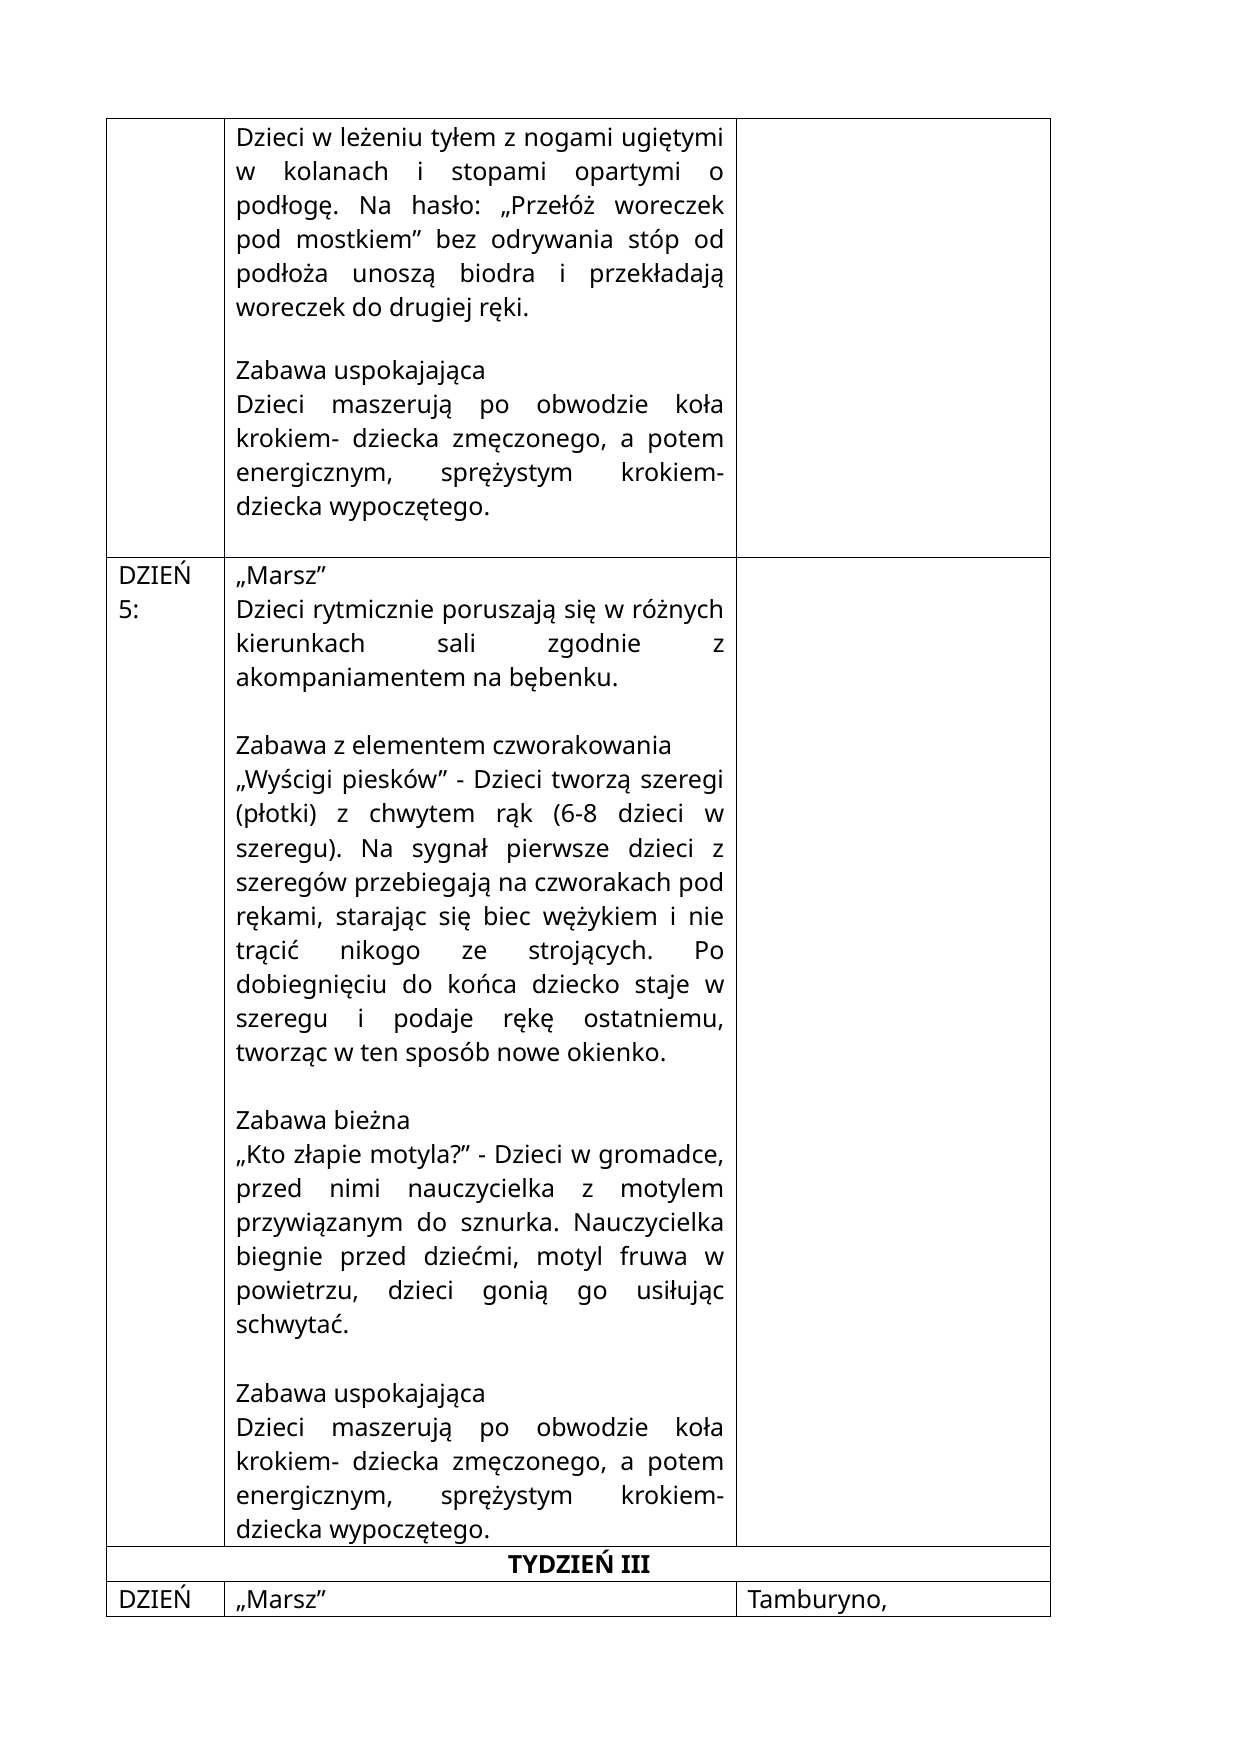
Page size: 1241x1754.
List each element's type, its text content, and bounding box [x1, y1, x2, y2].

table_cell [737, 558, 1050, 1546]
table_cell DZIEŃ [107, 1582, 224, 1616]
table_cell DZIEŃ 5: [107, 558, 224, 1546]
table_cell „Marsz” [225, 1582, 736, 1616]
table_cell [107, 119, 224, 557]
table_cell Dzieci w leżeniu tyłem z nogami ugiętymi w kolanach i stopami opartymi o podłogę. Na hasło: „Przełóż woreczek pod mostkiem” bez odrywania stóp od podłoża unoszą biodra i przekładają woreczek do drugiej ręki. Zabawa uspokajająca Dzieci maszerują po obwodzie koła krokiem- dziecka zmęczonego, a potem energicznym, sprężystym krokiem- dziecka wypoczętego. [225, 119, 736, 557]
table_cell „Marsz” Dzieci rytmicznie poruszają się w różnych kierunkach sali zgodnie z akompaniamentem na bębenku. Zabawa z elementem czworakowania „Wyścigi piesków” - Dzieci tworzą szeregi (płotki) z chwytem rąk (6-8 dzieci w szeregu). Na sygnał pierwsze dzieci z szeregów przebiegają na czworakach pod rękami, starając się biec wężykiem i nie trącić nikogo ze strojących. Po dobiegnięciu do końca dziecko staje w szeregu i podaje rękę ostatniemu, tworząc w ten sposób nowe okienko. Zabawa bieżna „Kto złapie motyla?” - Dzieci w gromadce, przed nimi nauczycielka z motylem przywiązanym do sznurka. Nauczycielka biegnie przed dziećmi, motyl fruwa w powietrzu, dzieci gonią go usiłując schwytać. Zabawa uspokajająca Dzieci maszerują po obwodzie koła krokiem- dziecka zmęczonego, a potem energicznym, sprężystym krokiem- dziecka wypoczętego. [225, 558, 736, 1546]
table_cell TYDZIEŃ III [107, 1547, 1050, 1581]
table_cell [737, 119, 1050, 557]
table_cell Tamburyno, [737, 1582, 1050, 1616]
